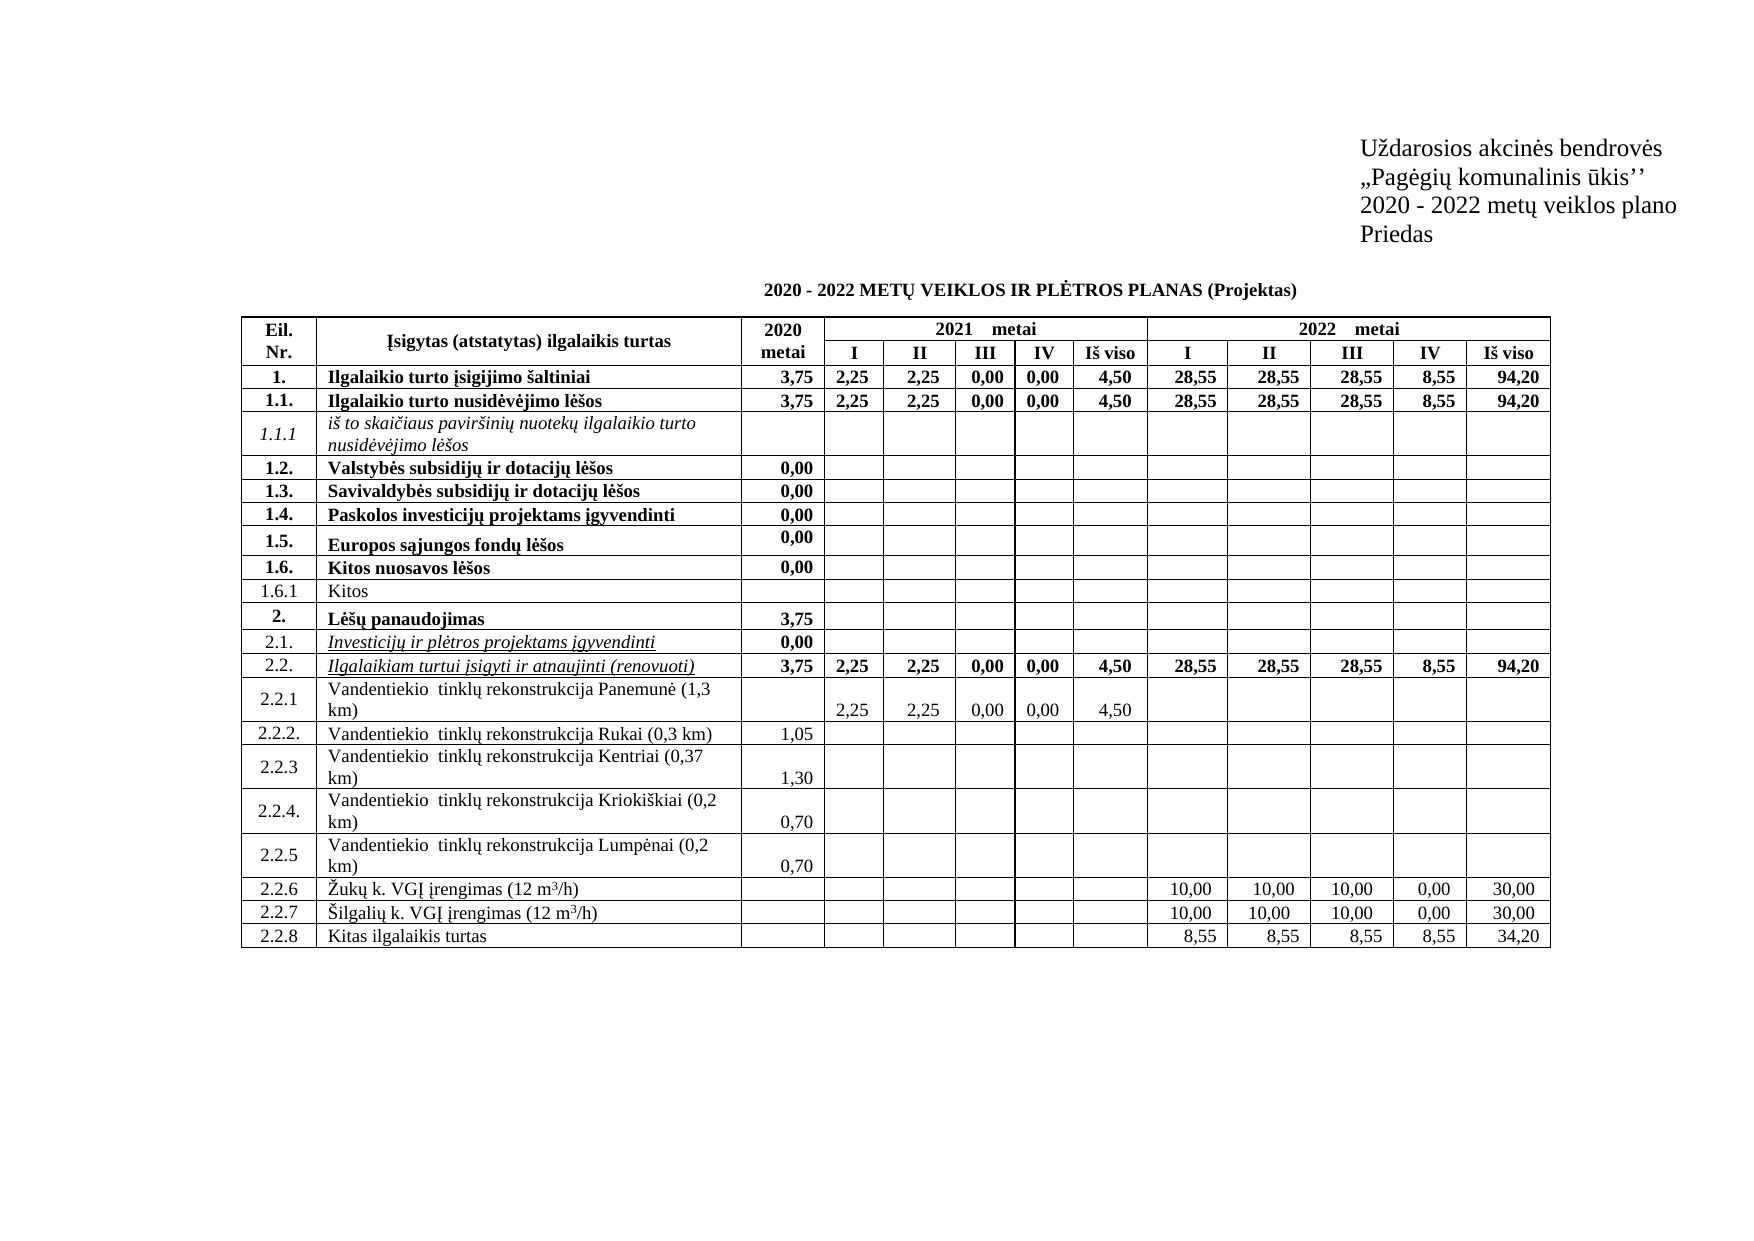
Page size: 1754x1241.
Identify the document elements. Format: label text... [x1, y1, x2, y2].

table_cell 2020 metai [742, 318, 824, 364]
table_cell 4,50 [1074, 389, 1147, 411]
table_cell [1228, 834, 1310, 877]
table_cell 28,55 [1311, 654, 1393, 677]
table_header 2020 - 2022 METŲ VEIKLOS IR PLĖTROS PLANAS (Projektas) [753, 262, 1472, 316]
table_cell 3,75 [742, 654, 824, 677]
table_cell 2,25 [884, 654, 955, 677]
table_cell 2.2.8 [242, 924, 316, 947]
table_cell [1148, 745, 1227, 788]
table_cell [1074, 834, 1147, 877]
table_cell 1. [242, 366, 316, 388]
table_cell [956, 789, 1014, 832]
table_header [1472, 262, 1537, 316]
table_cell Vandentiekio tinklų rekonstrukcija Lumpėnai (0,2 km) [317, 834, 741, 877]
table_cell [1394, 834, 1466, 877]
table_cell [1311, 556, 1393, 578]
table_cell 28,55 [1311, 389, 1393, 411]
table_cell [131, 629, 241, 653]
table_cell [884, 924, 955, 947]
table_cell 30,00 [1467, 878, 1550, 900]
table_cell [1016, 745, 1073, 788]
table_cell [1148, 789, 1227, 832]
table_cell [1148, 580, 1227, 602]
table_cell [884, 878, 955, 900]
table_cell [75, 602, 131, 629]
table_cell I [1148, 341, 1227, 364]
table_cell [75, 479, 131, 502]
table_cell Ilgalaikio turto įsigijimo šaltiniai [317, 366, 741, 388]
table_cell [1394, 503, 1466, 525]
table_cell [956, 630, 1014, 653]
table_cell [1394, 480, 1466, 502]
table_cell [956, 901, 1014, 923]
table_cell [1467, 456, 1550, 479]
table_cell 0,00 [956, 366, 1014, 388]
table_cell Lėšų panaudojimas [317, 603, 741, 629]
table_cell [1467, 678, 1550, 721]
table_cell 1.6.1 [242, 580, 316, 602]
table_cell [1311, 789, 1393, 832]
table_cell [75, 900, 131, 923]
table_cell [75, 455, 131, 479]
table_cell Savivaldybės subsidijų ir dotacijų lėšos [317, 480, 741, 502]
table_cell [956, 580, 1014, 602]
table_cell [1074, 526, 1147, 555]
table_cell [956, 924, 1014, 947]
table_cell iš to skaičiaus paviršinių nuotekų ilgalaikio turto nusidėvėjimo lėšos [317, 412, 741, 455]
table_cell [1074, 480, 1147, 502]
table_cell [1228, 503, 1310, 525]
table_cell Ilgalaikio turto nusidėvėjimo lėšos [317, 389, 741, 411]
table_cell 10,00 [1311, 878, 1393, 900]
table_cell [1394, 526, 1466, 555]
text Priedas [1360, 219, 1679, 248]
table_cell 28,55 [1311, 366, 1393, 388]
table_cell [75, 653, 131, 677]
table_cell [1016, 924, 1073, 947]
table_cell 2021 metai [825, 318, 1147, 340]
table_cell Kitos [317, 580, 741, 602]
table_cell [75, 788, 131, 832]
table_cell [825, 603, 883, 629]
table_cell II [1228, 341, 1310, 364]
table_cell 4,50 [1074, 366, 1147, 388]
table_cell [1016, 789, 1073, 832]
table_cell [884, 630, 955, 653]
table_cell [884, 526, 955, 555]
table_cell [884, 456, 955, 479]
table_cell [1016, 503, 1073, 525]
table_cell [884, 603, 955, 629]
table_cell 2,25 [884, 678, 955, 721]
table_cell [884, 580, 955, 602]
table_header [131, 262, 663, 316]
table_cell 30,00 [1467, 901, 1550, 923]
table_cell [1467, 789, 1550, 832]
table_cell 2022 metai [1148, 318, 1550, 340]
table_cell [1228, 678, 1310, 721]
table_cell 28,55 [1148, 389, 1227, 411]
table_cell I [825, 341, 883, 364]
table_cell 1,30 [742, 745, 824, 788]
table_cell [1074, 722, 1147, 744]
table_cell [884, 556, 955, 578]
table_cell 1.1. [242, 389, 316, 411]
table_cell 1,05 [742, 722, 824, 744]
table_cell [1467, 480, 1550, 502]
table_cell Šilgalių k. VGĮ įrengimas (12 m3/h) [317, 901, 741, 923]
table_cell [131, 900, 241, 923]
table_cell [131, 677, 241, 721]
table_cell 2,25 [884, 389, 955, 411]
table_cell 1.4. [242, 503, 316, 525]
table_cell 1.3. [242, 480, 316, 502]
table_cell [884, 789, 955, 832]
table_cell [825, 556, 883, 578]
table_cell 28,55 [1228, 366, 1310, 388]
table_cell [825, 745, 883, 788]
table_cell [1467, 630, 1550, 653]
table_cell 1.1.1 [242, 412, 316, 455]
table_cell [75, 923, 131, 947]
table_cell 0,70 [742, 789, 824, 832]
table_cell [1074, 901, 1147, 923]
table_cell 0,00 [1016, 389, 1073, 411]
table_cell 2,25 [825, 366, 883, 388]
table_cell Įsigytas (atstatytas) ilgalaikis turtas [317, 318, 741, 364]
table_cell Europos sąjungos fondų lėšos [317, 526, 741, 555]
table_cell [75, 744, 131, 788]
table_cell [131, 555, 241, 578]
table_cell [1467, 722, 1550, 744]
table_cell [1394, 556, 1466, 578]
table_cell III [956, 341, 1014, 364]
table_cell [956, 603, 1014, 629]
table_cell [1228, 603, 1310, 629]
table_cell [1148, 480, 1227, 502]
table_cell [1394, 603, 1466, 629]
table_cell [1016, 556, 1073, 578]
table_cell [131, 833, 241, 877]
table_cell [1074, 556, 1147, 578]
table_cell [131, 923, 241, 947]
table_cell [131, 388, 241, 411]
table_cell [75, 721, 131, 744]
table_cell [1016, 878, 1073, 900]
table_cell [1148, 412, 1227, 455]
table_cell [75, 579, 131, 602]
table_cell 28,55 [1228, 654, 1310, 677]
table_cell Vandentiekio tinklų rekonstrukcija Panemunė (1,3 km) [317, 678, 741, 721]
table_cell [1394, 722, 1466, 744]
table_cell 10,00 [1311, 901, 1393, 923]
table_cell 0,00 [956, 389, 1014, 411]
table_cell 0,00 [742, 503, 824, 525]
table_cell [956, 556, 1014, 578]
table_cell 34,20 [1467, 924, 1550, 947]
table_cell [1016, 901, 1073, 923]
table_cell [131, 340, 241, 364]
table_cell [1016, 412, 1073, 455]
table_cell [742, 901, 824, 923]
table_cell [1311, 456, 1393, 479]
table_cell [1016, 480, 1073, 502]
table_cell 4,50 [1074, 678, 1147, 721]
table_cell [1148, 456, 1227, 479]
table_cell 28,55 [1148, 366, 1227, 388]
table_cell [742, 878, 824, 900]
table_cell [884, 834, 955, 877]
table_cell 8,55 [1394, 924, 1466, 947]
table_cell [742, 412, 824, 455]
table_cell 8,55 [1311, 924, 1393, 947]
table_cell [825, 480, 883, 502]
table_cell [75, 877, 131, 900]
table_cell [956, 480, 1014, 502]
table_cell [1311, 526, 1393, 555]
table_cell [131, 579, 241, 602]
table_cell 10,00 [1148, 901, 1227, 923]
table_cell 0,00 [1394, 878, 1466, 900]
table_cell [1016, 834, 1073, 877]
table_cell [1148, 503, 1227, 525]
table_cell [1074, 503, 1147, 525]
table_cell [75, 502, 131, 525]
table_cell [131, 411, 241, 455]
table_cell [884, 480, 955, 502]
table_cell 10,00 [1228, 901, 1310, 923]
table_cell 0,00 [956, 654, 1014, 677]
table_cell [1074, 603, 1147, 629]
table_cell [1228, 456, 1310, 479]
table_cell [825, 722, 883, 744]
table_cell [956, 834, 1014, 877]
table_cell [1016, 456, 1073, 479]
table_cell 94,20 [1467, 389, 1550, 411]
table_cell [884, 901, 955, 923]
table_cell 94,20 [1467, 366, 1550, 388]
table_cell [1311, 412, 1393, 455]
table_cell [1074, 580, 1147, 602]
table_cell 8,55 [1148, 924, 1227, 947]
table_cell [1074, 745, 1147, 788]
table_cell 0,00 [742, 480, 824, 502]
table_cell [956, 526, 1014, 555]
table_cell 0,00 [742, 630, 824, 653]
table_cell [1311, 580, 1393, 602]
table_cell 28,55 [1228, 389, 1310, 411]
table_cell [1394, 412, 1466, 455]
table_cell IV [1394, 341, 1466, 364]
table_cell [131, 721, 241, 744]
table_cell [1016, 580, 1073, 602]
table_cell [825, 789, 883, 832]
table_cell [1228, 412, 1310, 455]
table_cell [1467, 556, 1550, 578]
table_cell Vandentiekio tinklų rekonstrukcija Kentriai (0,37 km) [317, 745, 741, 788]
table_cell 0,00 [1016, 366, 1073, 388]
table_cell 8,55 [1394, 366, 1466, 388]
table_cell [956, 412, 1014, 455]
table_cell [75, 411, 131, 455]
table_cell 1.5. [242, 526, 316, 555]
table_cell 3,75 [742, 603, 824, 629]
table_cell 2,25 [884, 366, 955, 388]
table_cell 28,55 [1148, 654, 1227, 677]
text Uždarosios akcinės bendrovės „Pagėgių komunalinis ūkis’’ 2020 - 2022 metų veiklos plano [1360, 133, 1679, 219]
table_cell [825, 901, 883, 923]
table_cell [1311, 834, 1393, 877]
table_cell [75, 316, 131, 340]
table_cell Vandentiekio tinklų rekonstrukcija Kriokiškiai (0,2 km) [317, 789, 741, 832]
table_cell 10,00 [1228, 878, 1310, 900]
table_cell [1148, 678, 1227, 721]
table_cell 2.2. [242, 654, 316, 677]
table_cell 1.2. [242, 456, 316, 479]
table_cell [1467, 745, 1550, 788]
table_cell 2.2.4. [242, 789, 316, 832]
table_cell [825, 924, 883, 947]
table_cell [1074, 789, 1147, 832]
table_cell 2.2.5 [242, 834, 316, 877]
table_cell [1228, 745, 1310, 788]
table_cell 8,55 [1228, 924, 1310, 947]
table_cell [825, 526, 883, 555]
table_cell 3,75 [742, 389, 824, 411]
table_cell [131, 479, 241, 502]
table_cell 2.1. [242, 630, 316, 653]
table_cell [1311, 678, 1393, 721]
table_cell [1467, 526, 1550, 555]
table_cell [1074, 456, 1147, 479]
table_cell [75, 388, 131, 411]
table_cell Vandentiekio tinklų rekonstrukcija Rukai (0,3 km) [317, 722, 741, 744]
table_cell [884, 503, 955, 525]
table_cell 8,55 [1394, 654, 1466, 677]
table_cell [1228, 789, 1310, 832]
table_cell [1074, 878, 1147, 900]
table_cell [1311, 745, 1393, 788]
table_cell 2. [242, 603, 316, 629]
table_cell [1394, 456, 1466, 479]
table_cell 0,00 [1016, 654, 1073, 677]
table_cell [1074, 412, 1147, 455]
table_cell Eil. Nr. [242, 318, 316, 364]
table_cell [75, 365, 131, 388]
table_cell [956, 503, 1014, 525]
table_cell 94,20 [1467, 654, 1550, 677]
table_cell II [884, 341, 955, 364]
table_cell [825, 630, 883, 653]
table_cell [1311, 722, 1393, 744]
table_cell [1311, 480, 1393, 502]
table_cell [75, 555, 131, 578]
table_cell 2,25 [825, 678, 883, 721]
table_cell [131, 602, 241, 629]
table_cell Žukų k. VGĮ įrengimas (12 m3/h) [317, 878, 741, 900]
table_cell [1148, 603, 1227, 629]
table_cell 2.2.3 [242, 745, 316, 788]
table_cell [1228, 556, 1310, 578]
table_cell Iš viso [1074, 341, 1147, 364]
table_cell [825, 580, 883, 602]
table_cell 0,00 [742, 556, 824, 578]
table_cell [75, 677, 131, 721]
table_cell [956, 745, 1014, 788]
table_header [1537, 262, 1551, 316]
table_cell Paskolos investicijų projektams įgyvendinti [317, 503, 741, 525]
table_cell [75, 525, 131, 555]
table_cell [1394, 630, 1466, 653]
table_cell [742, 924, 824, 947]
table_cell [1394, 789, 1466, 832]
table_cell 0,00 [742, 526, 824, 555]
table_cell [131, 365, 241, 388]
table_cell 2,25 [825, 654, 883, 677]
table_cell [884, 745, 955, 788]
table_cell [1148, 556, 1227, 578]
table_header [75, 262, 131, 316]
table_cell [956, 456, 1014, 479]
table_cell [825, 412, 883, 455]
table_header [663, 262, 753, 316]
table_cell [1394, 745, 1466, 788]
table_cell [1148, 526, 1227, 555]
table_cell 0,00 [1016, 678, 1073, 721]
table_cell [131, 502, 241, 525]
table_cell [825, 878, 883, 900]
table_cell 2.2.1 [242, 678, 316, 721]
table_cell Kitas ilgalaikis turtas [317, 924, 741, 947]
table_cell Valstybės subsidijų ir dotacijų lėšos [317, 456, 741, 479]
table_cell 2,25 [825, 389, 883, 411]
table_cell [1148, 722, 1227, 744]
table_cell [131, 788, 241, 832]
table_cell [1016, 603, 1073, 629]
table_cell 0,00 [742, 456, 824, 479]
table_cell Investicijų ir plėtros projektams įgyvendinti [317, 630, 741, 653]
table_cell [1394, 678, 1466, 721]
table_cell [884, 722, 955, 744]
table_cell Iš viso [1467, 341, 1550, 364]
table_cell [1074, 924, 1147, 947]
table_cell [1311, 603, 1393, 629]
table_cell 2.2.2. [242, 722, 316, 744]
table_cell [1394, 580, 1466, 602]
table_cell 1.6. [242, 556, 316, 578]
table_cell [956, 878, 1014, 900]
table_cell [742, 678, 824, 721]
table_cell [75, 833, 131, 877]
table_cell 3,75 [742, 366, 824, 388]
table_cell 0,70 [742, 834, 824, 877]
table_cell [1311, 503, 1393, 525]
table_cell 0,00 [1394, 901, 1466, 923]
table_cell [131, 455, 241, 479]
table_cell [75, 340, 131, 364]
table_cell [956, 722, 1014, 744]
table_cell [1467, 580, 1550, 602]
table_cell Kitos nuosavos lėšos [317, 556, 741, 578]
table_cell 4,50 [1074, 654, 1147, 677]
table_cell [131, 653, 241, 677]
table_cell [131, 744, 241, 788]
table_cell [1228, 580, 1310, 602]
table_cell [1228, 722, 1310, 744]
table_cell III [1311, 341, 1393, 364]
table_cell 2.2.6 [242, 878, 316, 900]
table_cell [1467, 834, 1550, 877]
table_cell [825, 503, 883, 525]
table_cell IV [1016, 341, 1073, 364]
table_cell [1148, 834, 1227, 877]
table_cell [1016, 526, 1073, 555]
table_cell [825, 456, 883, 479]
table_cell [1311, 630, 1393, 653]
table_cell [131, 877, 241, 900]
table_cell 8,55 [1394, 389, 1466, 411]
table_cell [1467, 412, 1550, 455]
table_cell [75, 629, 131, 653]
table_cell [1467, 503, 1550, 525]
table_cell [1016, 722, 1073, 744]
table_cell [1467, 603, 1550, 629]
table_cell [1016, 630, 1073, 653]
table_cell 10,00 [1148, 878, 1227, 900]
table_cell [1074, 630, 1147, 653]
table_cell [1148, 630, 1227, 653]
table_cell 0,00 [956, 678, 1014, 721]
table_cell [1228, 630, 1310, 653]
table_cell [131, 525, 241, 555]
table_cell [131, 316, 241, 340]
table_cell [1228, 526, 1310, 555]
table_cell Ilgalaikiam turtui įsigyti ir atnaujinti (renovuoti) [317, 654, 741, 677]
table_cell [742, 580, 824, 602]
table_cell 2.2.7 [242, 901, 316, 923]
table_cell [884, 412, 955, 455]
table_cell [1228, 480, 1310, 502]
table_cell [825, 834, 883, 877]
